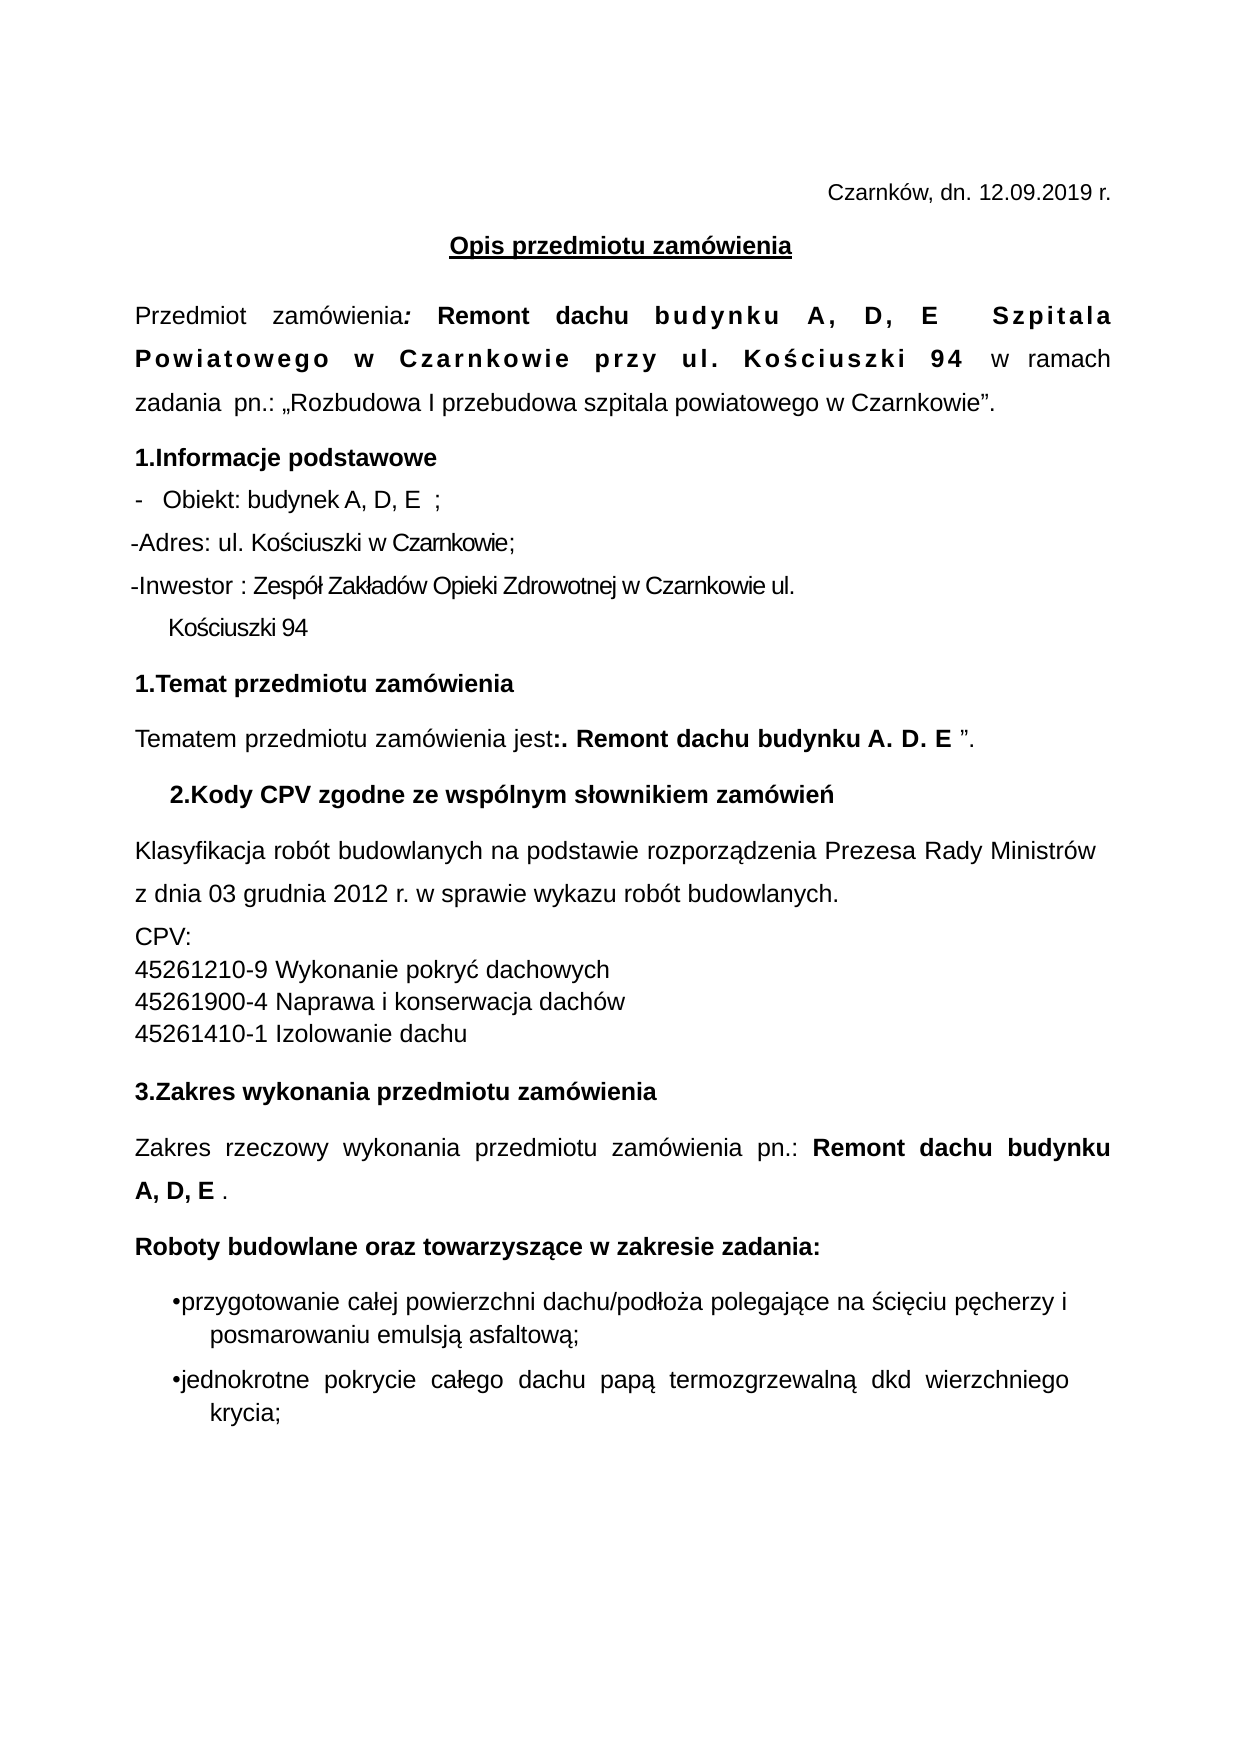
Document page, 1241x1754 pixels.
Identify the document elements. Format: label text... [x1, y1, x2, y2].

text CPV: [134, 921, 1122, 950]
text 45261210-9 Wykonanie pokryć dachowych 45261900-4 Naprawa i konserwacja dachów 45261410-1 Izolowanie dachu [134, 955, 629, 1048]
list przygotowanie całej powierzchni dachu/podłoża polegające na ścięciu pęcherzy i posmarowaniu emulsją asfaltową; [172, 1287, 1109, 1349]
list jednokrotne pokrycie całego dachu papą termozgrzewalną dkd wierzchniego krycia; [172, 1365, 1109, 1427]
text Tematem przedmiotu zamówienia jest:. Remont dachu budynku A. D. E ”. [134, 724, 1111, 753]
subtitle Informacje podstawowe [134, 443, 1122, 472]
text Przedmiot zamówienia: Remont dachu budynku A, D, E Szpitala Powiatowego w Czarnkowie przy ul. Kościuszki 94 w ramach zadania pn.: „Rozbudowa I przebudowa szpitala powiatowego w Czarnkowie”. [134, 301, 1111, 416]
subtitle Kody CPV zgodne ze wspólnym słownikiem zamówień [169, 780, 1122, 809]
subtitle Roboty budowlane oraz towarzyszące w zakresie zadania: [134, 1232, 1122, 1260]
subtitle Temat przedmiotu zamówienia [134, 669, 1122, 697]
subtitle Zakres wykonania przedmiotu zamówienia [134, 1077, 1122, 1106]
text Czarnków, dn. 12.09.2019 r. [118, 178, 1111, 205]
list Inwestor : Zespół Zakładów Opieki Zdrowotnej w Czarnkowie ul. Kościuszki 94 [130, 571, 867, 642]
text Klasyfikacja robót budowlanych na podstawie rozporządzenia Prezesa Rady Ministrów z dnia 03 grudnia 2012 r. w sprawie wykazu robót budowlanych. [134, 836, 1109, 907]
list Adres: ul. Kościuszki w Czarnkowie; [130, 528, 1122, 557]
subtitle Opis przedmiotu zamówienia [449, 231, 1122, 260]
text - Obiekt: budynek A, D, E ; [134, 485, 1122, 513]
text Zakres rzeczowy wykonania przedmiotu zamówienia pn.: Remont dachu budynku A, D, E . [134, 1133, 1111, 1204]
